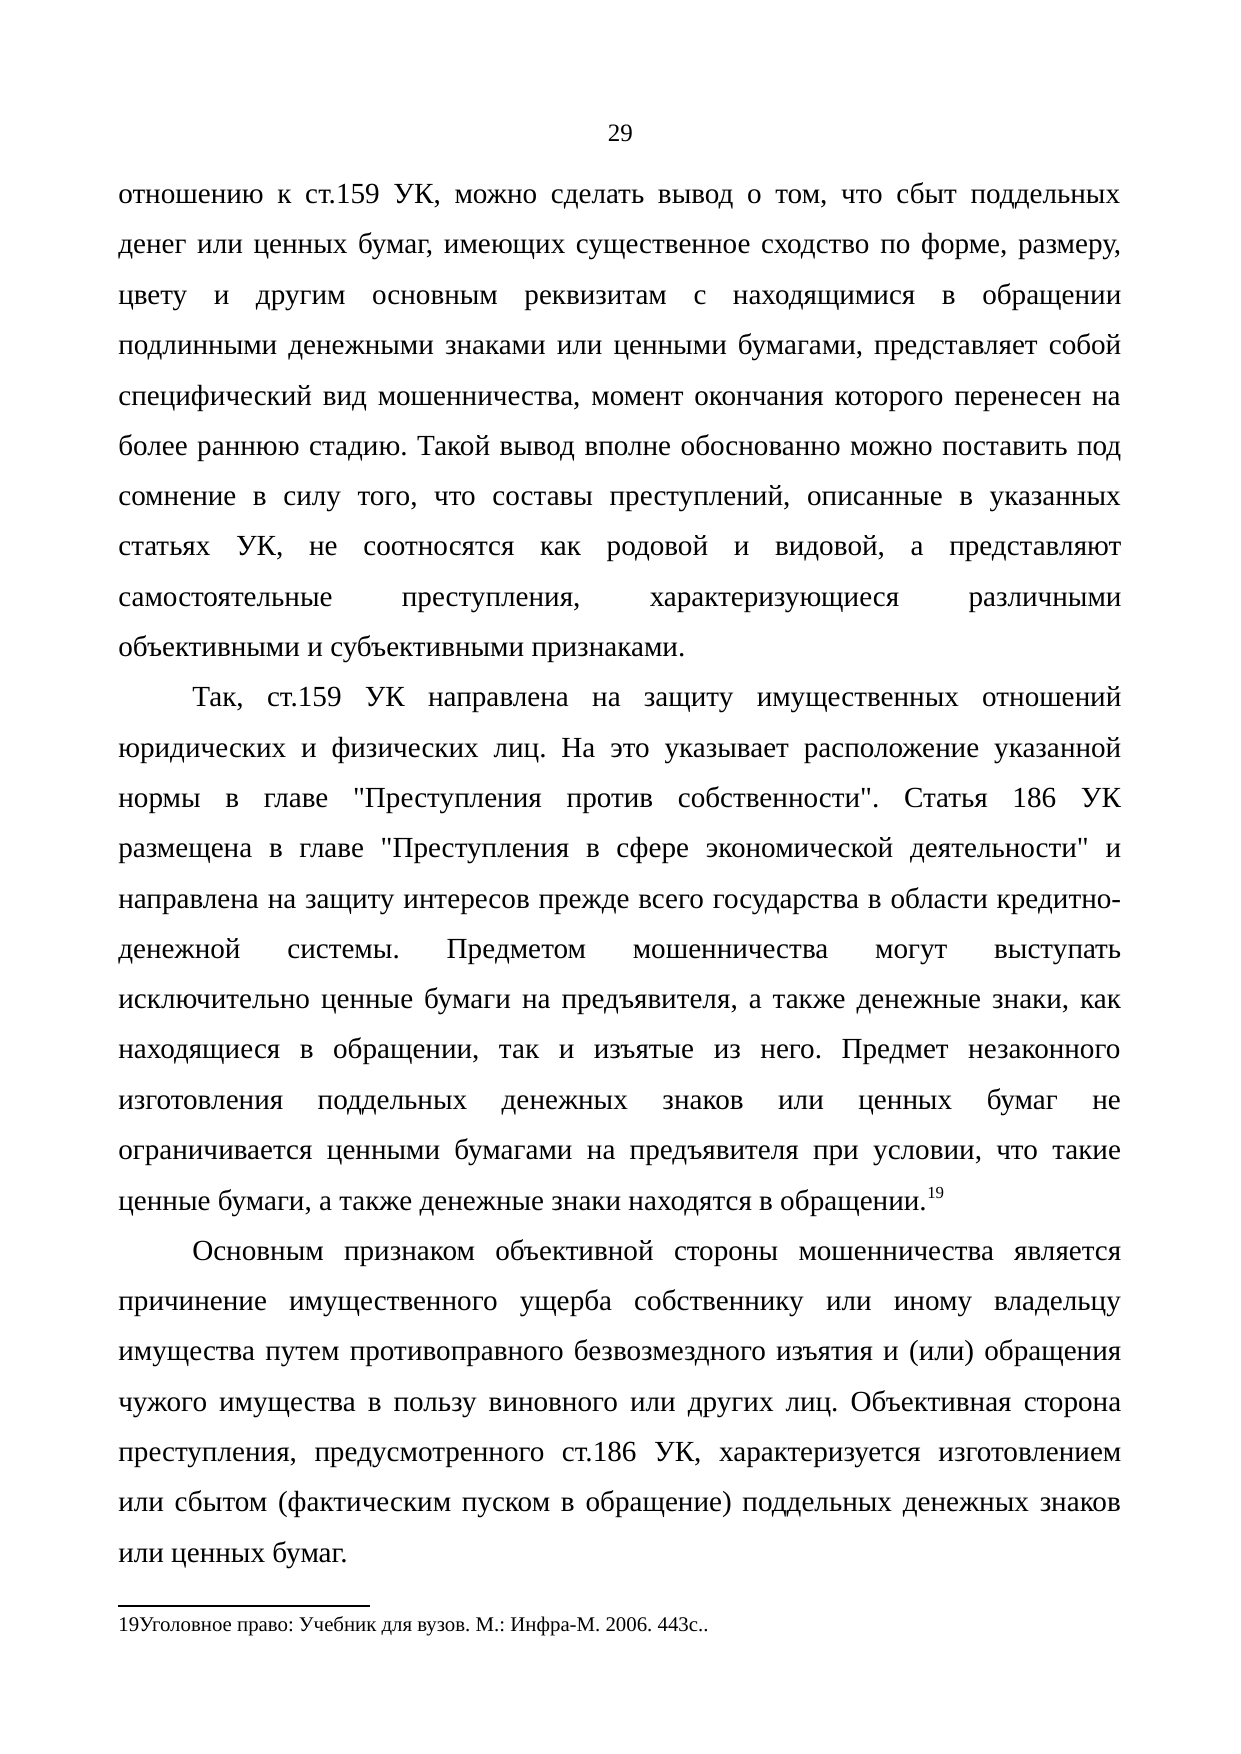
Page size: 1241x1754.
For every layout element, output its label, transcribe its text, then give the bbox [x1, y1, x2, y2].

text отношению к ст.159 УК, можно сделать вывод о том, что сбыт поддельных денег или ценных бумаг, имеющих существенное сходство по форме, размеру, цвету и другим основным реквизитам с находящимися в обращении подлинными денежными знаками или ценными бумагами, представляет собой специфический вид мошенничества, момент окончания которого перенесен на более раннюю стадию. Такой вывод вполне обоснованно можно поставить под сомнение в силу того, что составы преступлений, описанные в указанных статьях УК, не соотносятся как родовой и видовой, а представляют самостоятельные преступления, характеризующиеся различными объективными и субъективными признаками. [118, 176, 1122, 663]
text Так, ст.159 УК направлена на защиту имущественных отношений юридических и физических лиц. На это указывает расположение указанной нормы в главе "Преступления против собственности". Статья 186 УК размещена в главе "Преступления в сфере экономической деятельности" и направлена на защиту интересов прежде всего государства в области кредитно-денежной системы. Предметом мошенничества могут выступать исключительно ценные бумаги на предъявителя, а также денежные знаки, как находящиеся в обращении, так и изъятые из него. Предмет незаконного изготовления поддельных денежных знаков или ценных бумаг не ограничивается ценными бумагами на предъявителя при условии, что такие ценные бумаги, а также денежные знаки находятся в обращении. [118, 679, 1122, 1216]
text Уголовное право: Учебник для вузов. М.: Инфра-М. 2006. 443с.. [118, 1612, 1122, 1636]
text Основным признаком объективной стороны мошенничества является причинение имущественного ущерба собственнику или иному владельцу имущества путем противоправного безвозмездного изъятия и (или) обращения чужого имущества в пользу виновного или других лиц. Объективная сторона преступления, предусмотренного ст.186 УК, характеризуется изготовлением или сбытом (фактическим пуском в обращение) поддельных денежных знаков или ценных бумаг. [118, 1233, 1122, 1568]
